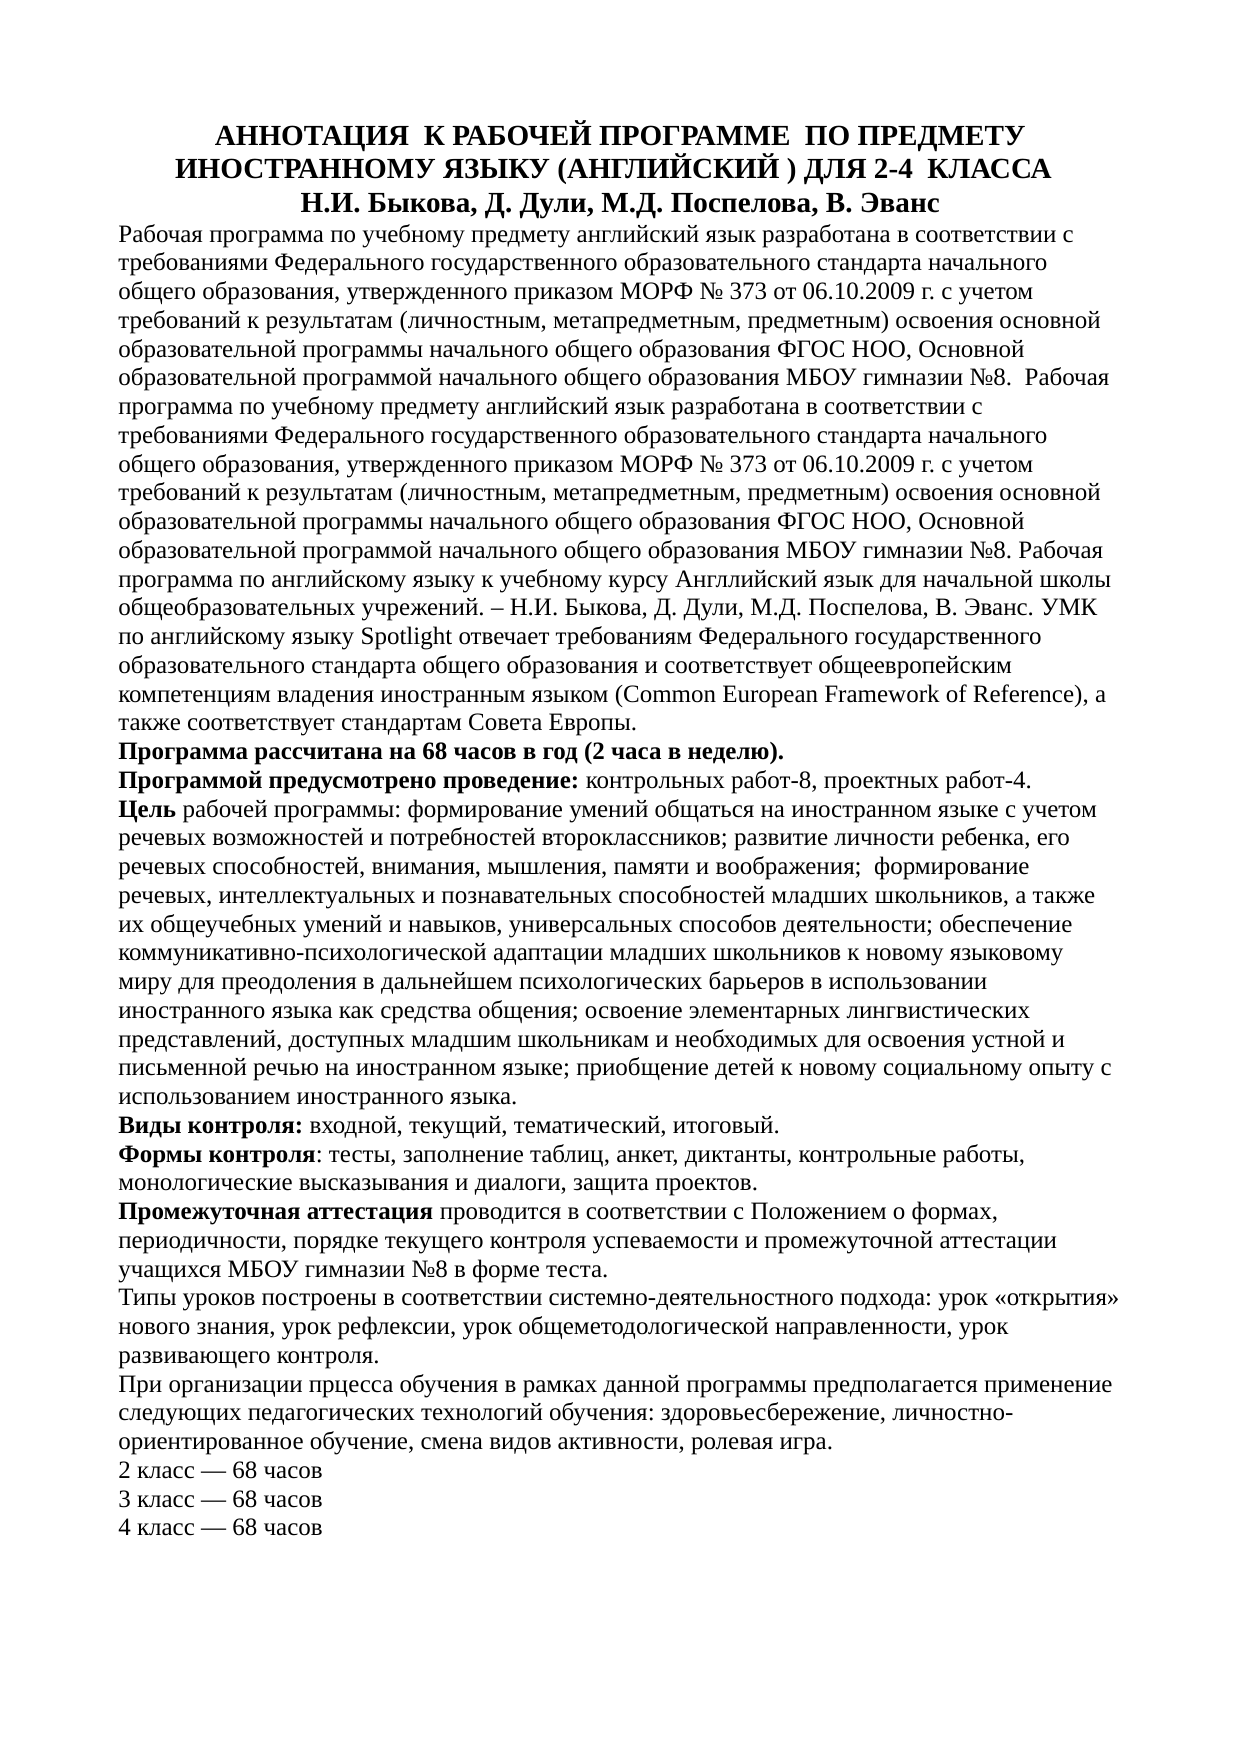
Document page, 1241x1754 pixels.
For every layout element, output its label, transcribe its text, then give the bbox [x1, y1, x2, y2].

text 4 класс — 68 часов [118, 1512, 1122, 1541]
text Н.И. Быкова, Д. Дули, М.Д. Поспелова, В. Эванс [118, 185, 1122, 219]
text Промежуточная аттестация проводится в соответствии с Положением о формах, периодичности, порядке текущего контроля успеваемости и промежуточной аттестации учащихся МБОУ гимназии №8 в форме теста. [118, 1196, 1122, 1282]
text Виды контроля: входной, текущий, тематический, итоговый. [118, 1110, 1122, 1139]
text 3 класс — 68 часов [118, 1484, 1122, 1512]
text Программой предусмотрено проведение: контрольных работ-8, проектных работ-4. [118, 765, 1122, 794]
text Формы контроля: тесты, заполнение таблиц, анкет, диктанты, контрольные работы, монологические высказывания и диалоги, защита проектов. [118, 1139, 1122, 1196]
text При организации прцесса обучения в рамках данной программы предполагается применение следующих педагогических технологий обучения: здоровьесбережение, личностно-ориентированное обучение, смена видов активности, ролевая игра. [118, 1369, 1122, 1455]
text 2 класс — 68 часов [118, 1455, 1122, 1484]
text Типы уроков построены в соответствии системно-деятельностного подхода: урок «открытия» нового знания, урок рефлексии, урок общеметодологической направленности, урок развивающего контроля. [118, 1282, 1122, 1369]
text Программа рассчитана на 68 часов в год (2 часа в неделю). [118, 736, 1122, 765]
text Цель рабочей программы: формирование умений общаться на иностранном языке с учетом речевых возможностей и потребностей второклассников; развитие личности ребенка, его речевых способностей, внимания, мышления, памяти и воображения; формирование речевых, интеллектуальных и познавательных способностей младших школьников, а также их общеучебных умений и навыков, универсальных способов деятельности; обеспечение коммуникативно-психологической адаптации младших школьников к новому языковому миру для преодоления в дальнейшем психологических барьеров в использовании иностранного языка как средства общения; освоение элементарных лингвистических представлений, доступных младшим школьникам и необходимых для освоения устной и письменной речью на иностранном языке; приобщение детей к новому социальному опыту с использованием иностранного языка. [118, 794, 1122, 1110]
text АННОТАЦИЯ К РАБОЧЕЙ ПРОГРАММЕ ПО ПРЕДМЕТУ ИНОСТРАННОМУ ЯЗЫКУ (АНГЛИЙСКИЙ ) ДЛЯ 2-4 КЛАССА [118, 118, 1122, 185]
text Рабочая программа по учебному предмету английский язык разработана в соответствии с требованиями Федерального государственного образовательного стандарта начального общего образования, утвержденного приказом МОРФ № 373 от 06.10.2009 г. с учетом требований к результатам (личностным, метапредметным, предметным) освоения основной образовательной программы начального общего образования ФГОС НОО, Основной образовательной программой начального общего образования МБОУ гимназии №8. Рабочая программа по учебному предмету английский язык разработана в соответствии с требованиями Федерального государственного образовательного стандарта начального общего образования, утвержденного приказом МОРФ № 373 от 06.10.2009 г. с учетом требований к результатам (личностным, метапредметным, предметным) освоения основной образовательной программы начального общего образования ФГОС НОО, Основной образовательной программой начального общего образования МБОУ гимназии №8. Рабочая программа по английскому языку к учебному курсу Англлийский язык для начальной школы общеобразовательных учрежений. – Н.И. Быкова, Д. Дули, М.Д. Поспелова, В. Эванс. УМК по английскому языку Spotlight отвечает требованиям Федерального государственного образовательного стандарта общего образования и соответствует общеевропейским компетенциям владения иностранным языком (Common European Framework of Reference), a также соответствует стандартам Совета Европы. [118, 219, 1122, 736]
